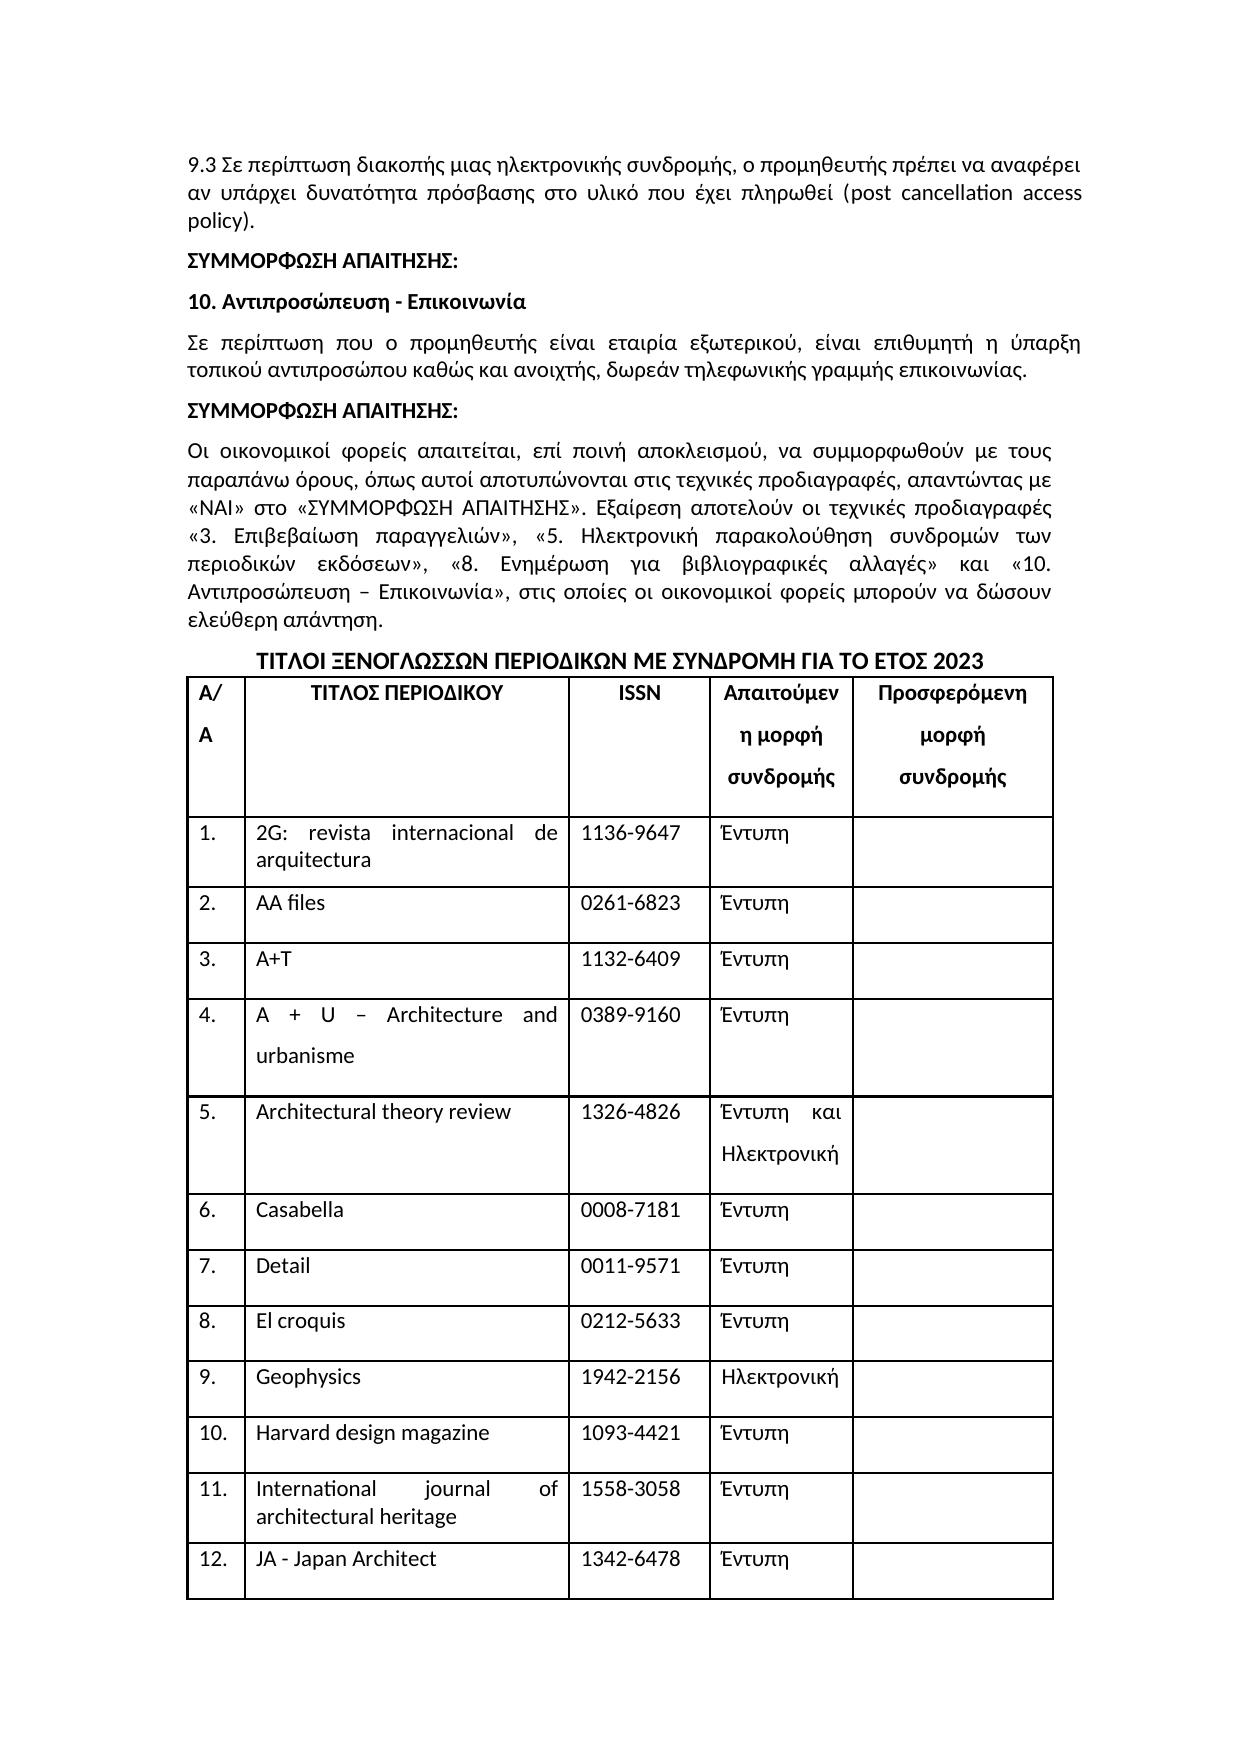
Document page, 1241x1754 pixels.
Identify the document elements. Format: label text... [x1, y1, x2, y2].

table_cell 2G: revista internacional de arquitectura [246, 818, 568, 886]
table_cell [854, 1000, 1052, 1095]
table_cell [189, 1544, 244, 1598]
table_cell Έντυπη [711, 1474, 852, 1542]
table_cell [854, 1251, 1052, 1304]
table_cell 0011-9571 [570, 1251, 709, 1304]
table_cell [189, 1307, 244, 1360]
table_cell 1136-9647 [570, 818, 709, 886]
table_header Απαιτούμενη μορφή συνδρομής [711, 678, 852, 816]
table_cell [189, 1251, 244, 1304]
text 10. Αντιπροσώπευση - Επικοινωνία [187, 287, 1082, 315]
table_cell International journal of architectural heritage [246, 1474, 568, 1542]
table_cell [854, 1362, 1052, 1416]
table_cell Έντυπη [711, 944, 852, 998]
table_cell [189, 818, 244, 886]
table_cell Architectural theory review [246, 1098, 568, 1193]
table_header ΤΙΤΛΟΣ ΠΕΡΙΟΔΙΚΟΥ [246, 678, 568, 816]
table_cell 1132-6409 [570, 944, 709, 998]
table_cell Έντυπη [711, 1000, 852, 1095]
table_header Προσφερόμενη μορφή συνδρομής [854, 678, 1052, 816]
text Σε περίπτωση που ο προμηθευτής είναι εταιρία εξωτερικού, είναι επιθυμητή η ύπαρξη τοπικού αντιπροσώπου καθώς και ανοιχτής, δωρεάν τηλεφωνικής γραμμής επικοινωνίας. [187, 328, 1082, 384]
table_cell 0212-5633 [570, 1307, 709, 1360]
table_cell AA files [246, 888, 568, 942]
table_cell Έντυπη και Ηλεκτρονική [711, 1098, 852, 1193]
table_cell Έντυπη [711, 818, 852, 886]
table_cell [854, 1098, 1052, 1193]
table_cell [854, 944, 1052, 998]
table_cell El croquis [246, 1307, 568, 1360]
table_cell [854, 1307, 1052, 1360]
table_cell 1326-4826 [570, 1098, 709, 1193]
table_cell [854, 888, 1052, 942]
table_cell [189, 1195, 244, 1249]
table_cell Έντυπη [711, 1544, 852, 1598]
text ΣΥΜΜΟΡΦΩΣΗ ΑΠΑΙΤΗΣΗΣ: [187, 247, 1082, 274]
table_cell Ηλεκτρονική [711, 1362, 852, 1416]
table_cell [854, 818, 1052, 886]
table_cell JA - Japan Architect [246, 1544, 568, 1598]
table_cell 0261-6823 [570, 888, 709, 942]
table_cell [189, 1098, 244, 1193]
table_cell Έντυπη [711, 1251, 852, 1304]
table_cell Έντυπη [711, 888, 852, 942]
text ΤΙΤΛΟΙ ΞΕΝΟΓΛΩΣΣΩΝ ΠΕΡΙΟΔΙΚΩΝ ΜΕ ΣΥΝΔΡΟΜΗ ΓΙΑ ΤΟ ΕΤΟΣ 2023 [187, 645, 1053, 676]
text ΣΥΜΜΟΡΦΩΣΗ ΑΠΑΙΤΗΣΗΣ: [187, 396, 1082, 424]
table_cell Geophysics [246, 1362, 568, 1416]
table_cell Harvard design magazine [246, 1418, 568, 1472]
table_cell 1942-2156 [570, 1362, 709, 1416]
table_cell [854, 1474, 1052, 1542]
table_cell [854, 1544, 1052, 1598]
table_header ISSN [570, 678, 709, 816]
table_cell 0389-9160 [570, 1000, 709, 1095]
table_cell 1342-6478 [570, 1544, 709, 1598]
table_cell 1093-4421 [570, 1418, 709, 1472]
table_cell Έντυπη [711, 1195, 852, 1249]
table_cell [189, 1000, 244, 1095]
table_cell [189, 888, 244, 942]
table_cell A + U – Architecture and urbanisme [246, 1000, 568, 1095]
table_cell [189, 944, 244, 998]
table_cell Casabella [246, 1195, 568, 1249]
table_cell [189, 1474, 244, 1542]
table_cell Έντυπη [711, 1418, 852, 1472]
table_cell Έντυπη [711, 1307, 852, 1360]
text Οι οικονομικοί φορείς απαιτείται, επί ποινή αποκλεισμού, να συμμορφωθούν με τους παραπάνω όρους, όπως αυτοί αποτυπώνονται στις τεχνικές προδιαγραφές, απαντώντας με «ΝΑΙ» στο «ΣΥΜΜΟΡΦΩΣΗ ΑΠΑΙΤΗΣΗΣ». Εξαίρεση αποτελούν οι τεχνικές προδιαγραφές «3. Επιβεβαίωση παραγγελιών», «5. Ηλεκτρονική παρακολούθηση συνδρομών των περιοδικών εκδόσεων», «8. Ενημέρωση για βιβλιογραφικές αλλαγές» και «10. Αντιπροσώπευση – Επικοινωνία», στις οποίες οι οικονομικοί φορείς μπορούν να δώσουν ελεύθερη απάντηση. [187, 437, 1053, 633]
table_cell Detail [246, 1251, 568, 1304]
table_cell 1558-3058 [570, 1474, 709, 1542]
table_cell [189, 1362, 244, 1416]
text 9.3 Σε περίπτωση διακοπής μιας ηλεκτρονικής συνδρομής, ο προμηθευτής πρέπει να αναφέρει αν υπάρχει δυνατότητα πρόσβασης στο υλικό που έχει πληρωθεί (post cancellation access policy). [187, 150, 1082, 234]
table_cell [189, 1418, 244, 1472]
table_cell 0008-7181 [570, 1195, 709, 1249]
table_cell A+T [246, 944, 568, 998]
table_cell [854, 1418, 1052, 1472]
table_cell [854, 1195, 1052, 1249]
table_header A/A [189, 678, 244, 816]
